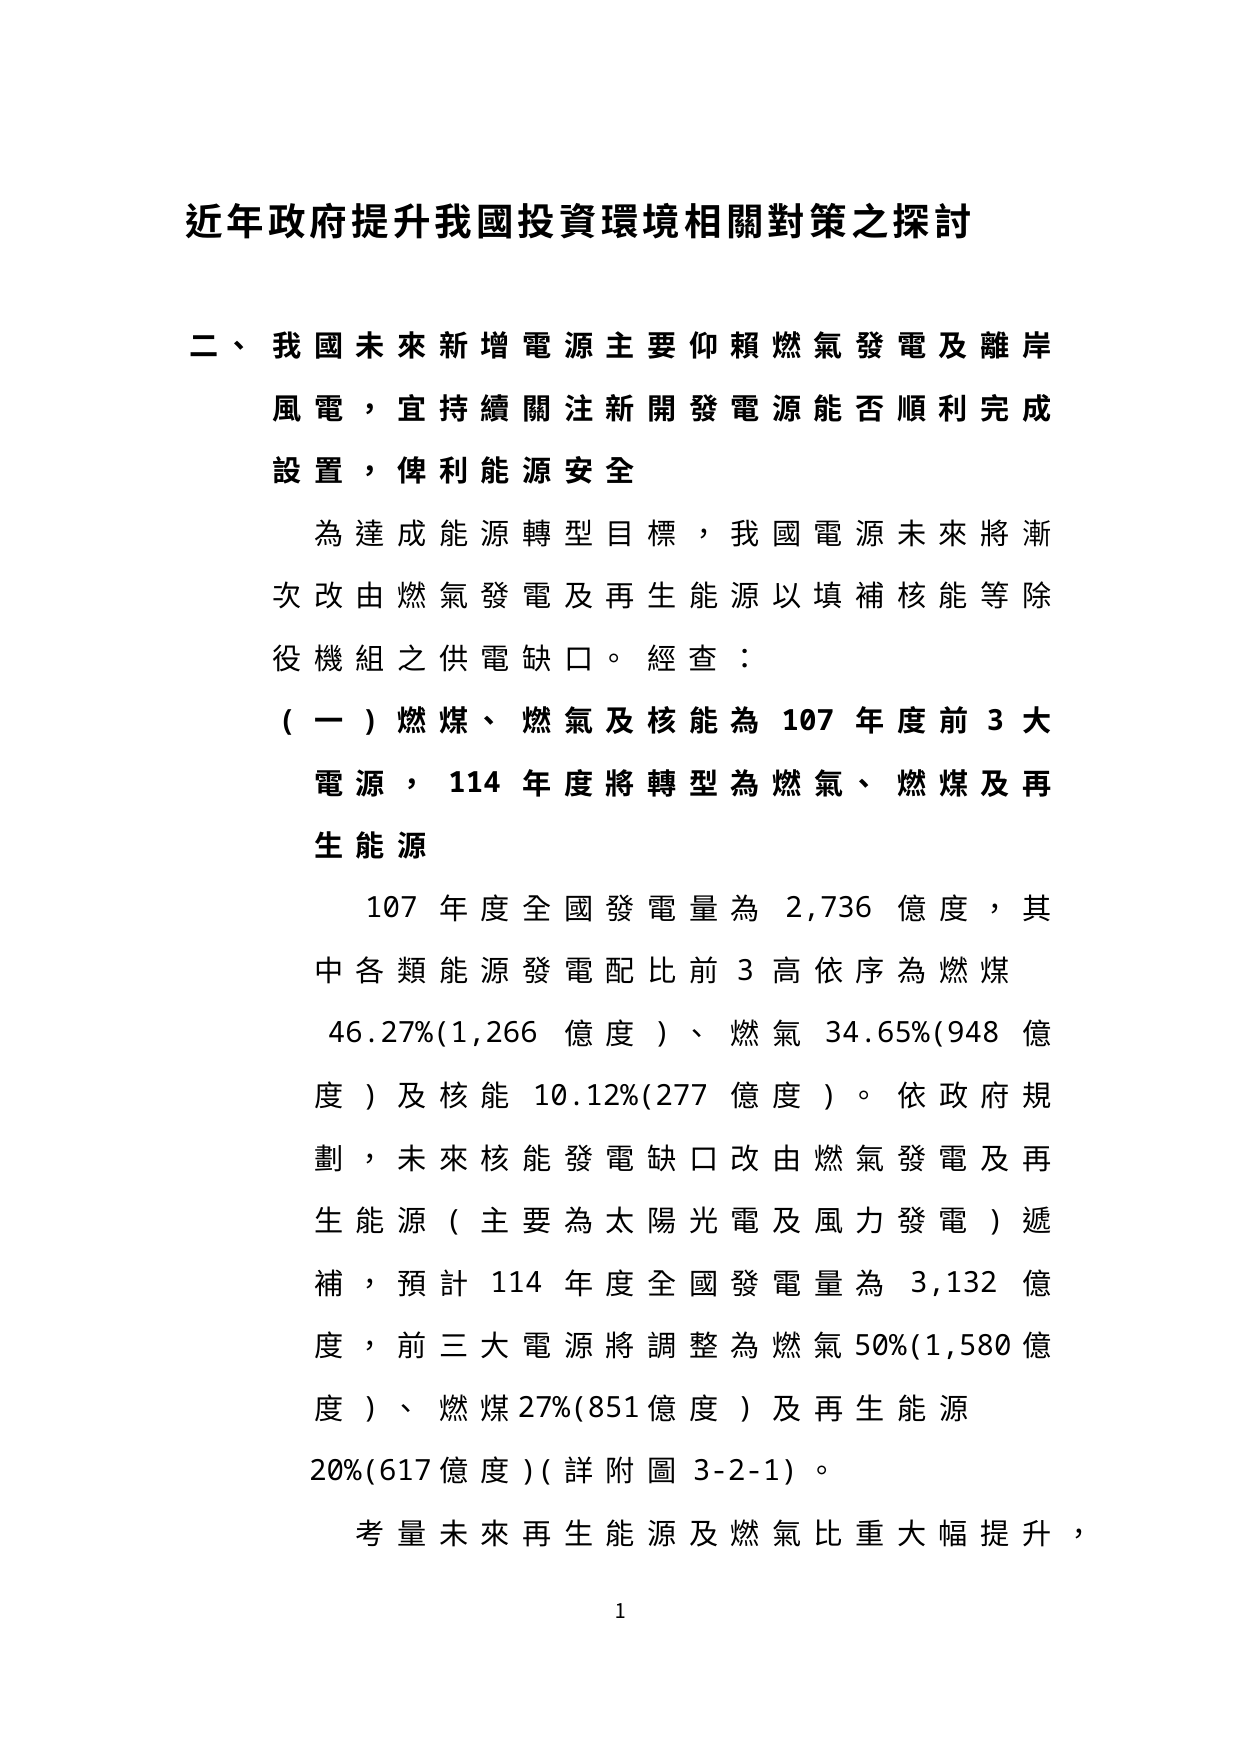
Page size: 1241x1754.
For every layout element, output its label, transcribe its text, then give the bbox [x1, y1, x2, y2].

text 考量未來再生能源及燃氣比重大幅提升，預估發電成本將次第增加。審計部於107年度中央政府總決算審核報告亦指出，政府自108年起推動「歡迎台商回台投資行動方案」，因能源轉型而誘發電價調漲，恐增加廠商營運成本，宜妥擬配套措施，以利台商回台投資。 [271, 1490, 1058, 1552]
text (一)燃煤、燃氣及核能為107年度前3大電源，114年度將轉型為燃氣、燃煤及再生能源 [242, 677, 1058, 865]
text 二、我國未來新增電源主要仰賴燃氣發電及離岸風電，宜持續關注新開發電源能否順利完成設置，俾利能源安全 [183, 302, 1058, 490]
text 近年政府提升我國投資環境相關對策之探討 [183, 177, 1058, 240]
text 107年度全國發電量為2,736億度，其中各類能源發電配比前3高依序為燃煤46.27%(1,266億度)、燃氣34.65%(948億度)及核能10.12%(277億度)。依政府規劃，未來核能發電缺口改由燃氣發電及再生能源(主要為太陽光電及風力發電)遞補，預計114年度全國發電量為3,132億度，前三大電源將調整為燃氣50%(1,580億度)、燃煤27%(851億度)及再生能源20%(617億度)(詳附圖3-2-1)。 [271, 865, 1058, 1490]
text 為達成能源轉型目標，我國電源未來將漸次改由燃氣發電及再生能源以填補核能等除役機組之供電缺口。經查： [242, 490, 1058, 677]
